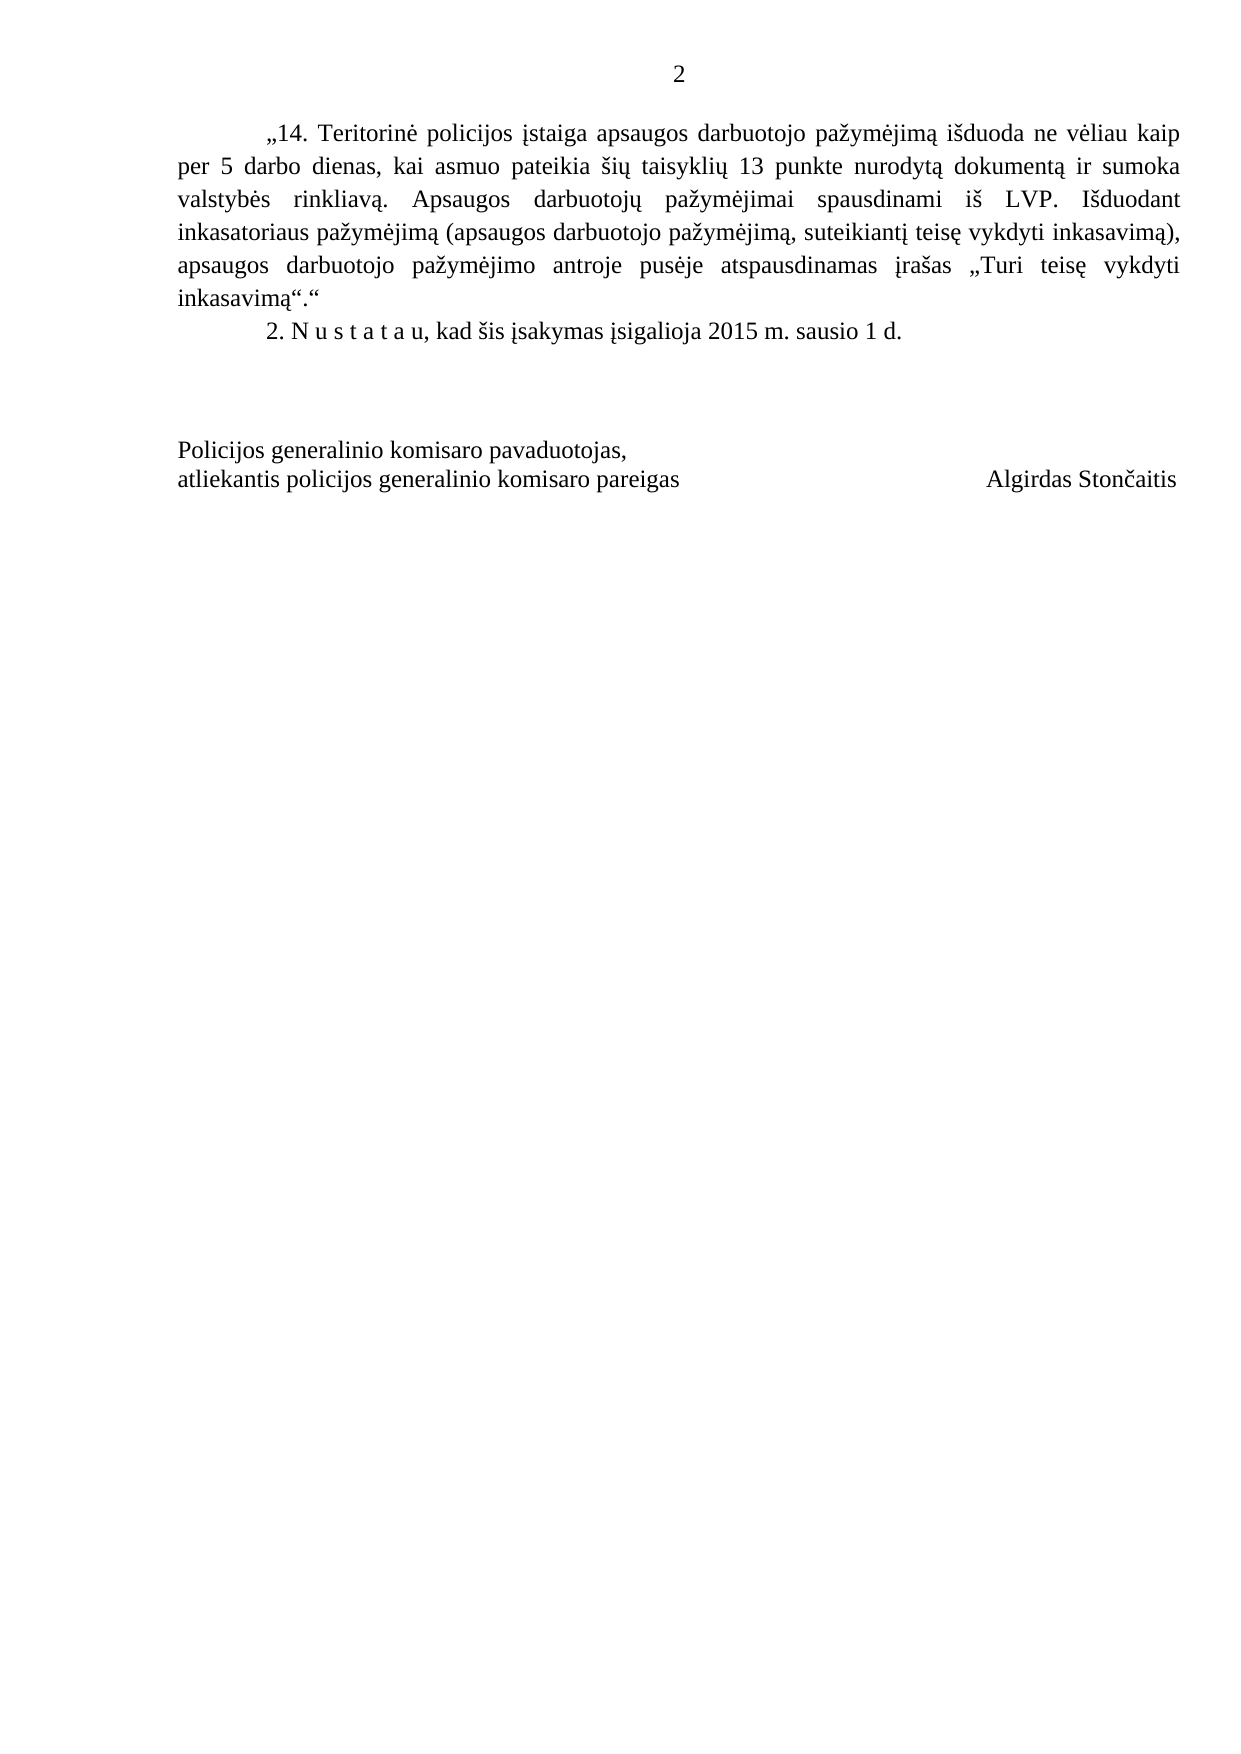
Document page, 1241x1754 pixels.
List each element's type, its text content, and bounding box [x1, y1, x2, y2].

text 2. N u s t a t a u, kad šis įsakymas įsigalioja 2015 m. sausio 1 d. [177, 316, 1181, 345]
text Policijos generalinio komisaro pavaduotojas, [177, 436, 1181, 464]
text „14. Teritorinė policijos įstaiga apsaugos darbuotojo pažymėjimą išduoda ne vėliau kaip per 5 darbo dienas, kai asmuo pateikia šių taisyklių 13 punkte nurodytą dokumentą ir sumoka valstybės rinkliavą. Apsaugos darbuotojų pažymėjimai spausdinami iš LVP. Išduodant inkasatoriaus pažymėjimą (apsaugos darbuotojo pažymėjimą, suteikiantį teisę vykdyti inkasavimą), apsaugos darbuotojo pažymėjimo antroje pusėje atspausdinamas įrašas „Turi teisę vykdyti inkasavimą“.“ [177, 118, 1181, 312]
text atliekantis policijos generalinio komisaro pareigas Algirdas Stončaitis [177, 464, 1181, 493]
